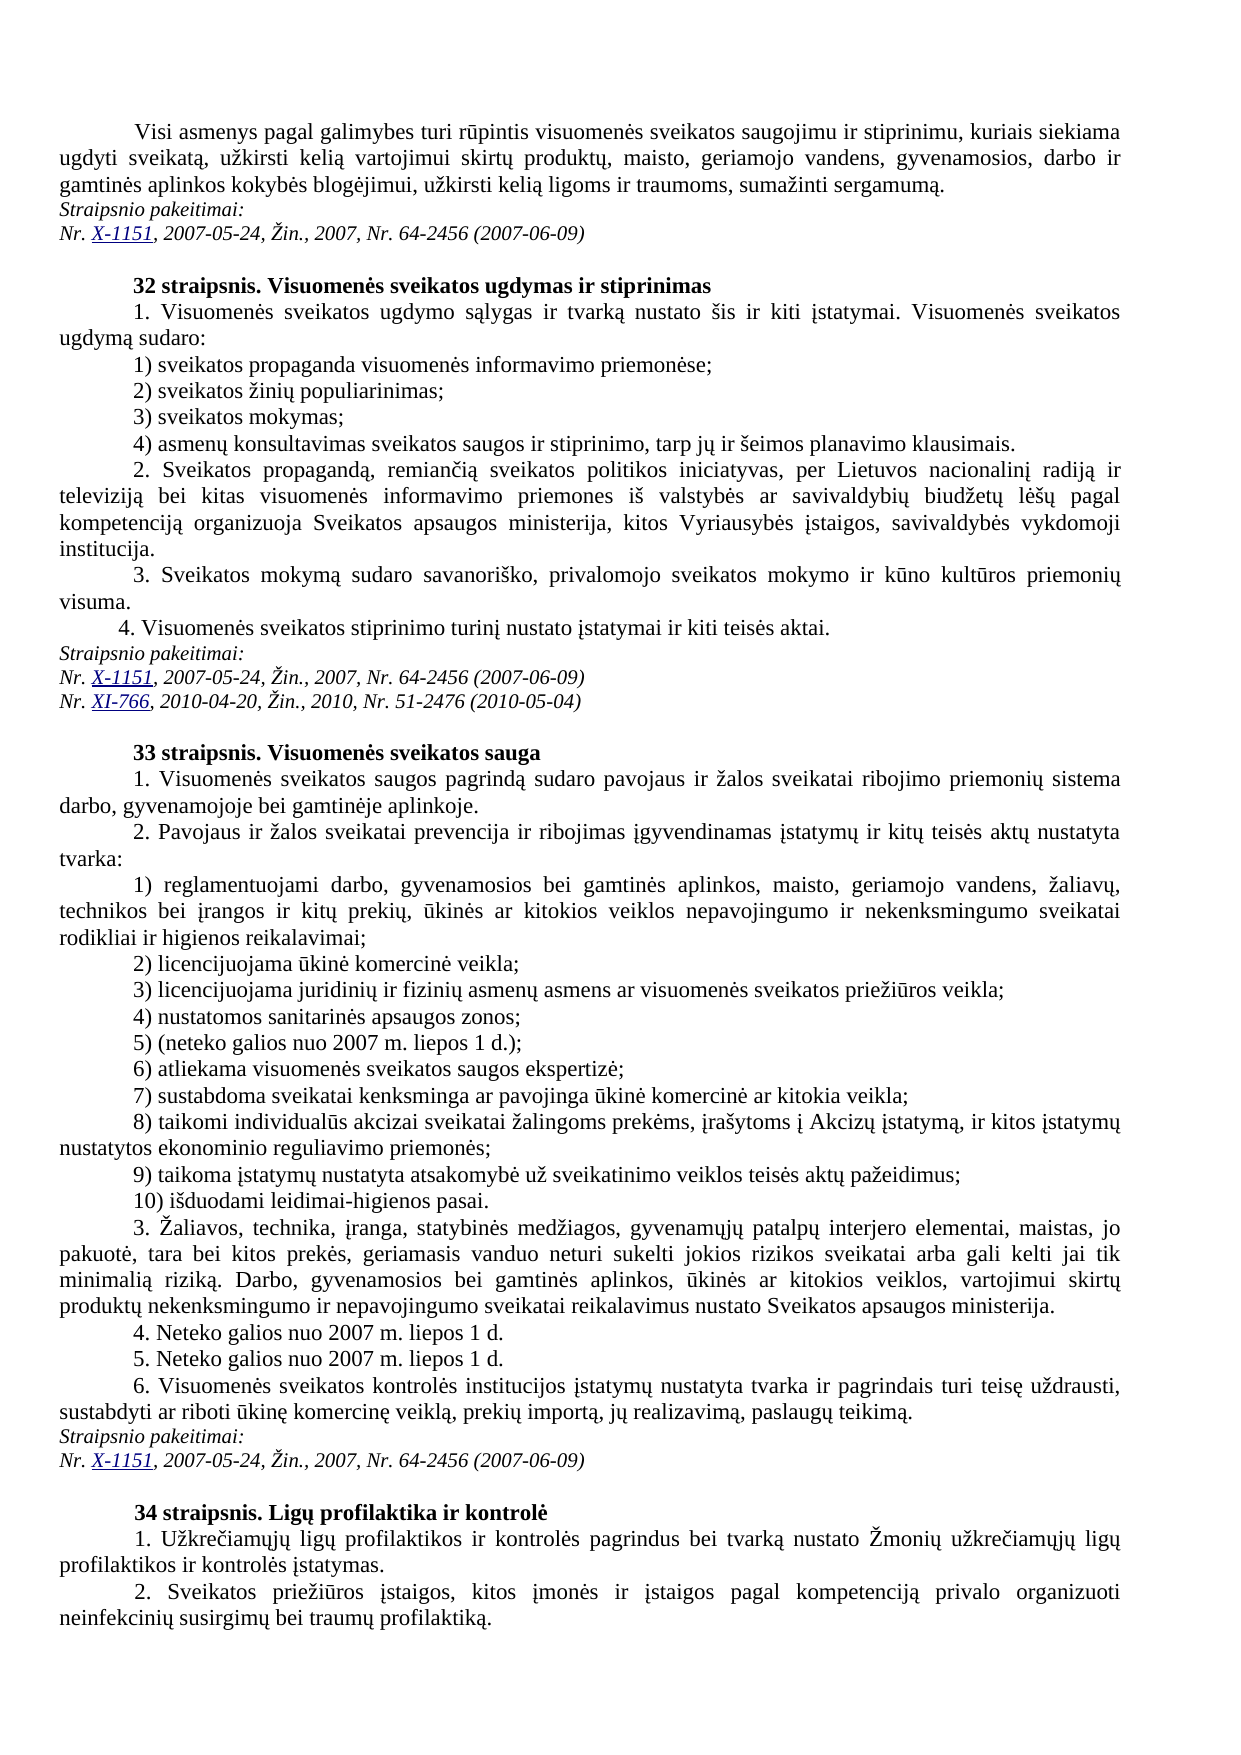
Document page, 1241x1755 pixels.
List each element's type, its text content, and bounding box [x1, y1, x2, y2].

text 2) licencijuojama ūkinė komercinė veikla; [59, 950, 1122, 976]
text Nr. XI-766, 2010-04-20, Žin., 2010, Nr. 51-2476 (2010-05-04) [59, 689, 1122, 713]
text 2. Pavojaus ir žalos sveikatai prevencija ir ribojimas įgyvendinamas įstatymų ir kitų teisės aktų nustatyta tvarka: [59, 818, 1122, 871]
text Straipsnio pakeitimai: [59, 641, 1122, 665]
text 33 straipsnis. Visuomenės sveikatos sauga [59, 739, 1122, 766]
text 10) išduodami leidimai-higienos pasai. [59, 1187, 1122, 1213]
text 5) (neteko galios nuo 2007 m. liepos 1 d.); [59, 1029, 1122, 1055]
text 8) taikomi individualūs akcizai sveikatai žalingoms prekėms, įrašytoms į Akcizų įstatymą, ir kitos įstatymų nustatytos ekonominio reguliavimo priemonės; [59, 1108, 1122, 1161]
text Nr. X-1151, 2007-05-24, Žin., 2007, Nr. 64-2456 (2007-06-09) [59, 221, 1122, 245]
text 1. Visuomenės sveikatos saugos pagrindą sudaro pavojaus ir žalos sveikatai ribojimo priemonių sistema darbo, gyvenamojoje bei gamtinėje aplinkoje. [59, 766, 1122, 818]
text 1) sveikatos propaganda visuomenės informavimo priemonėse; [59, 351, 1122, 377]
text 1. Visuomenės sveikatos ugdymo sąlygas ir tvarką nustato šis ir kiti įstatymai. Visuomenės sveikatos ugdymą sudaro: [59, 298, 1122, 351]
text 6. Visuomenės sveikatos kontrolės institucijos įstatymų nustatyta tvarka ir pagrindais turi teisę uždrausti, sustabdyti ar riboti ūkinę komercinę veiklą, prekių importą, jų realizavimą, paslaugų teikimą. [59, 1372, 1122, 1424]
text 3) sveikatos mokymas; [59, 403, 1122, 430]
text Straipsnio pakeitimai: [59, 197, 1122, 221]
text 2) sveikatos žinių populiarinimas; [59, 377, 1122, 403]
text 4) asmenų konsultavimas sveikatos saugos ir stiprinimo, tarp jų ir šeimos planavimo klausimais. [59, 430, 1122, 456]
text Nr. X-1151, 2007-05-24, Žin., 2007, Nr. 64-2456 (2007-06-09) [59, 665, 1122, 689]
text 9) taikoma įstatymų nustatyta atsakomybė už sveikatinimo veiklos teisės aktų pažeidimus; [59, 1161, 1122, 1187]
text 3. Sveikatos mokymą sudaro savanoriško, privalomojo sveikatos mokymo ir kūno kultūros priemonių visuma. [59, 562, 1122, 614]
text Nr. X-1151, 2007-05-24, Žin., 2007, Nr. 64-2456 (2007-06-09) [59, 1448, 1122, 1472]
text 1. Užkrečiamųjų ligų profilaktikos ir kontrolės pagrindus bei tvarką nustato Žmonių užkrečiamųjų ligų profilaktikos ir kontrolės įstatymas. [59, 1525, 1122, 1578]
text 2. Sveikatos priežiūros įstaigos, kitos įmonės ir įstaigos pagal kompetenciją privalo organizuoti neinfekcinių susirgimų bei traumų profilaktiką. [59, 1578, 1122, 1631]
text 34 straipsnis. Ligų profilaktika ir kontrolė [59, 1499, 1122, 1525]
text 1) reglamentuojami darbo, gyvenamosios bei gamtinės aplinkos, maisto, geriamojo vandens, žaliavų, technikos bei įrangos ir kitų prekių, ūkinės ar kitokios veiklos nepavojingumo ir nekenksmingumo sveikatai rodikliai ir higienos reikalavimai; [59, 871, 1122, 950]
text Straipsnio pakeitimai: [59, 1424, 1122, 1448]
text 7) sustabdoma sveikatai kenksminga ar pavojinga ūkinė komercinė ar kitokia veikla; [59, 1082, 1122, 1108]
text 6) atliekama visuomenės sveikatos saugos ekspertizė; [59, 1055, 1122, 1082]
text 32 straipsnis. Visuomenės sveikatos ugdymas ir stiprinimas [59, 272, 1122, 298]
text 2. Sveikatos propagandą, remiančią sveikatos politikos iniciatyvas, per Lietuvos nacionalinį radiją ir televiziją bei kitas visuomenės informavimo priemones iš valstybės ar savivaldybių biudžetų lėšų pagal kompetenciją organizuoja Sveikatos apsaugos ministerija, kitos Vyriausybės įstaigos, savivaldybės vykdomoji institucija. [59, 456, 1122, 562]
text 4. Visuomenės sveikatos stiprinimo turinį nustato įstatymai ir kiti teisės aktai. [59, 614, 1122, 641]
text Visi asmenys pagal galimybes turi rūpintis visuomenės sveikatos saugojimu ir stiprinimu, kuriais siekiama ugdyti sveikatą, užkirsti kelią vartojimui skirtų produktų, maisto, geriamojo vandens, gyvenamosios, darbo ir gamtinės aplinkos kokybės blogėjimui, užkirsti kelią ligoms ir traumoms, sumažinti sergamumą. [59, 118, 1122, 197]
text 3. Žaliavos, technika, įranga, statybinės medžiagos, gyvenamųjų patalpų interjero elementai, maistas, jo pakuotė, tara bei kitos prekės, geriamasis vanduo neturi sukelti jokios rizikos sveikatai arba gali kelti jai tik minimalią riziką. Darbo, gyvenamosios bei gamtinės aplinkos, ūkinės ar kitokios veiklos, vartojimui skirtų produktų nekenksmingumo ir nepavojingumo sveikatai reikalavimus nustato Sveikatos apsaugos ministerija. [59, 1213, 1122, 1319]
text 4) nustatomos sanitarinės apsaugos zonos; [59, 1003, 1122, 1029]
text 3) licencijuojama juridinių ir fizinių asmenų asmens ar visuomenės sveikatos priežiūros veikla; [59, 976, 1122, 1003]
text 4. Neteko galios nuo 2007 m. liepos 1 d. [59, 1319, 1122, 1345]
text 5. Neteko galios nuo 2007 m. liepos 1 d. [59, 1345, 1122, 1372]
